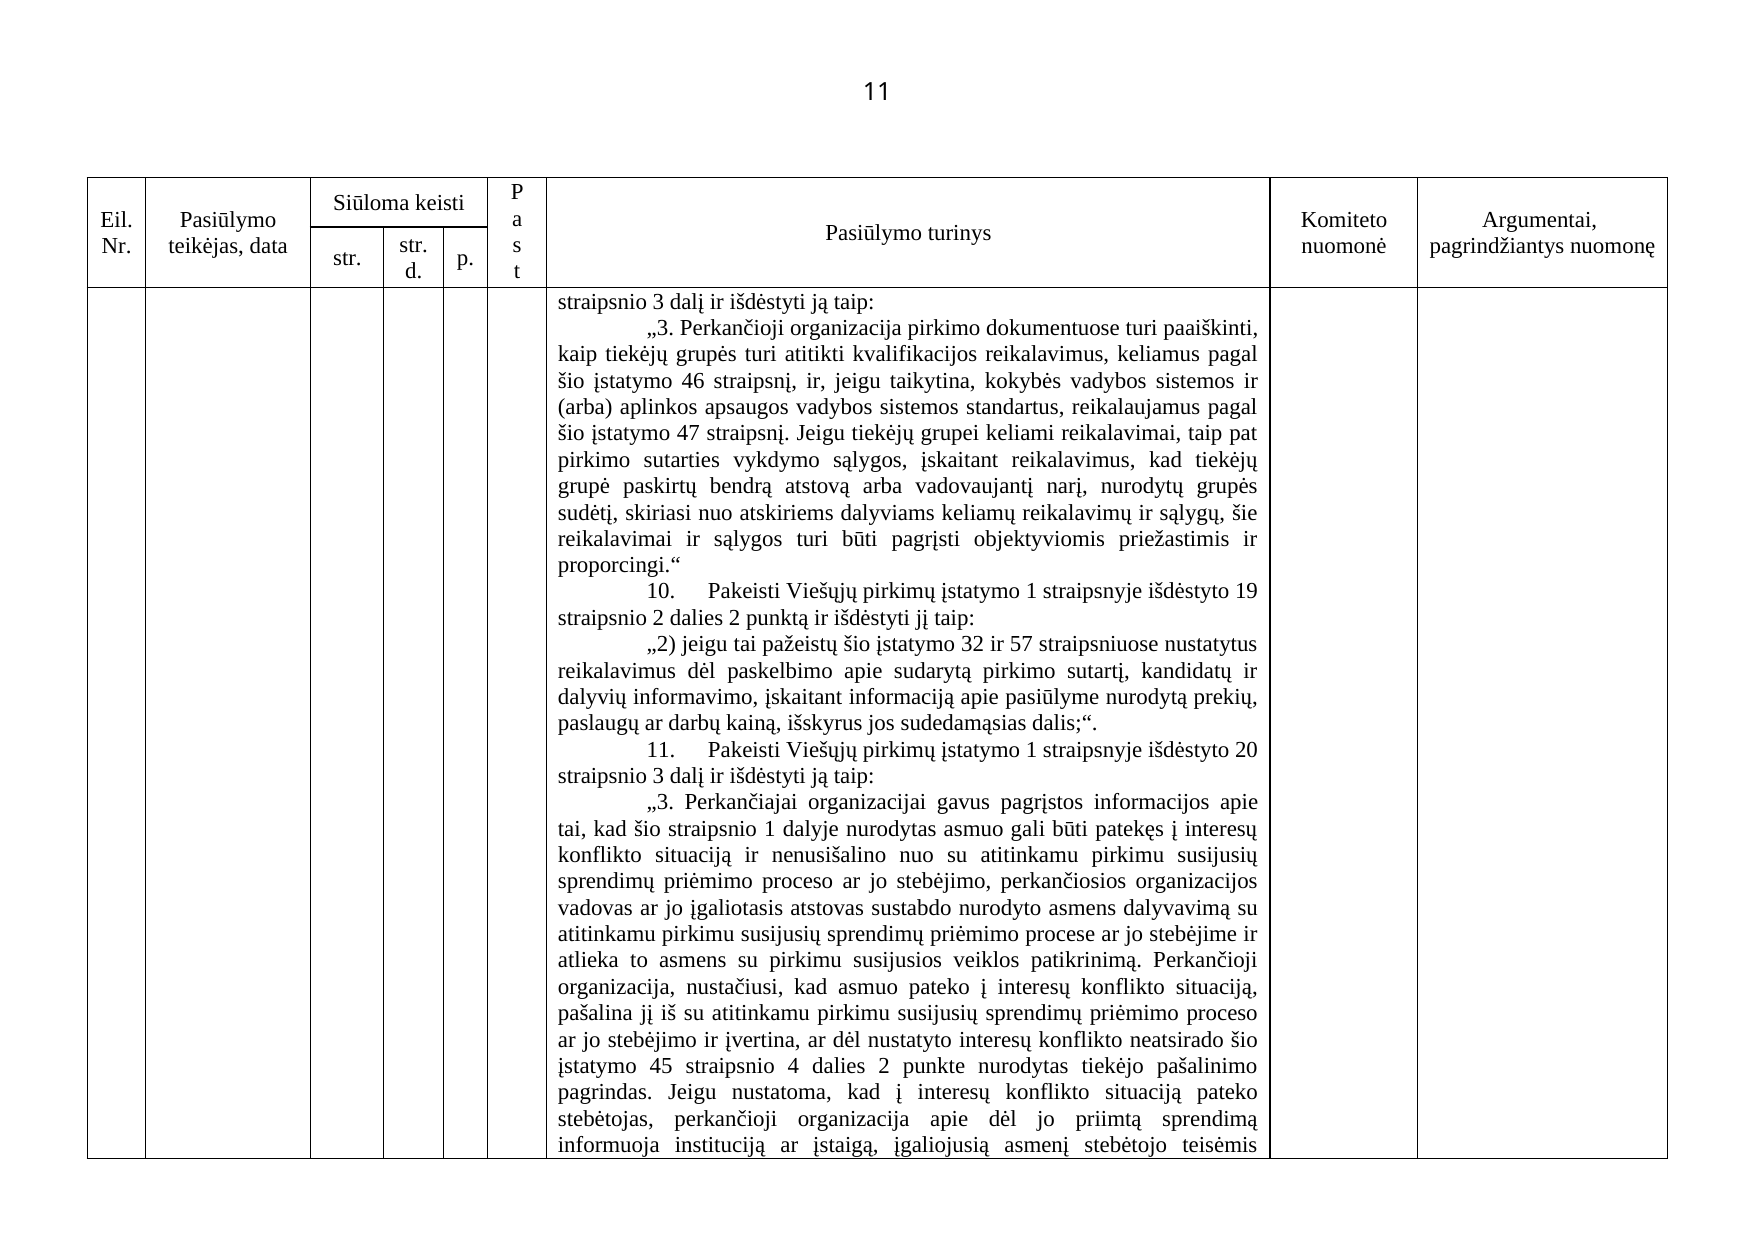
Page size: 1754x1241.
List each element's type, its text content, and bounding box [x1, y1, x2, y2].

table_cell [1271, 288, 1417, 1157]
table_header Pasiūlymo turinys [547, 178, 1269, 287]
table_cell [488, 288, 546, 1157]
table_cell str. [311, 228, 383, 287]
table_header Komiteto nuomonė [1271, 178, 1417, 287]
table_header Argumentai, pagrindžiantys nuomonę [1418, 178, 1667, 287]
table_cell straipsnio 3 dalį ir išdėstyti ją taip: „3. Perkančioji organizacija pirkimo dokumentuose turi paaiškinti, kaip tiekėjų grupės turi atitikti kvalifikacijos reikalavimus, keliamus pagal šio įstatymo 46 straipsnį, ir, jeigu taikytina, kokybės vadybos sistemos ir (arba) aplinkos apsaugos vadybos sistemos standartus, reikalaujamus pagal šio įstatymo 47 straipsnį. Jeigu tiekėjų grupei keliami reikalavimai, taip pat pirkimo sutarties vykdymo sąlygos, įskaitant reikalavimus, kad tiekėjų grupė paskirtų bendrą atstovą arba vadovaujantį narį, nurodytų grupės sudėtį, skiriasi nuo atskiriems dalyviams keliamų reikalavimų ir sąlygų, šie reikalavimai ir sąlygos turi būti pagrįsti objektyviomis priežastimis ir proporcingi.“ 10. Pakeisti Viešųjų pirkimų įstatymo 1 straipsnyje išdėstyto 19 straipsnio 2 dalies 2 punktą ir išdėstyti jį taip: „2) jeigu tai pažeistų šio įstatymo 32 ir 57 straipsniuose nustatytus reikalavimus dėl paskelbimo apie sudarytą pirkimo sutartį, kandidatų ir dalyvių informavimo, įskaitant informaciją apie pasiūlyme nurodytą prekių, paslaugų ar darbų kainą, išskyrus jos sudedamąsias dalis;“. 11. Pakeisti Viešųjų pirkimų įstatymo 1 straipsnyje išdėstyto 20 straipsnio 3 dalį ir išdėstyti ją taip: „3. Perkančiajai organizacijai gavus pagrįstos informacijos apie tai, kad šio straipsnio 1 dalyje nurodytas asmuo gali būti patekęs į interesų konflikto situaciją ir nenusišalino nuo su atitinkamu pirkimu susijusių sprendimų priėmimo proceso ar jo stebėjimo, perkančiosios organizacijos vadovas ar jo įgaliotasis atstovas sustabdo nurodyto asmens dalyvavimą su atitinkamu pirkimu susijusių sprendimų priėmimo procese ar jo stebėjime ir atlieka to asmens su pirkimu susijusios veiklos patikrinimą. Perkančioji organizacija, nustačiusi, kad asmuo pateko į interesų konflikto situaciją, pašalina jį iš su atitinkamu pirkimu susijusių sprendimų priėmimo proceso ar jo stebėjimo ir įvertina, ar dėl nustatyto interesų konflikto neatsirado šio įstatymo 45 straipsnio 4 dalies 2 punkte nurodytas tiekėjo pašalinimo pagrindas. Jeigu nustatoma, kad į interesų konflikto situaciją pateko stebėtojas, perkančioji organizacija apie dėl jo priimtą sprendimą informuoja instituciją ar įstaigą, įgaliojusią asmenį stebėtojo teisėmis [547, 288, 1269, 1157]
table_header Pastabos [488, 178, 546, 287]
table_header Eil. Nr. [88, 178, 145, 287]
table_cell [1418, 288, 1667, 1157]
table_cell [146, 288, 310, 1157]
table_cell [384, 288, 443, 1157]
table_cell p. [444, 228, 487, 287]
table_cell [88, 288, 145, 1157]
table_header Siūloma keisti [311, 178, 487, 226]
table_header Pasiūlymo teikėjas, data [146, 178, 310, 287]
table_cell [444, 288, 487, 1157]
table_cell [311, 288, 383, 1157]
table_cell str. d. [384, 228, 443, 287]
